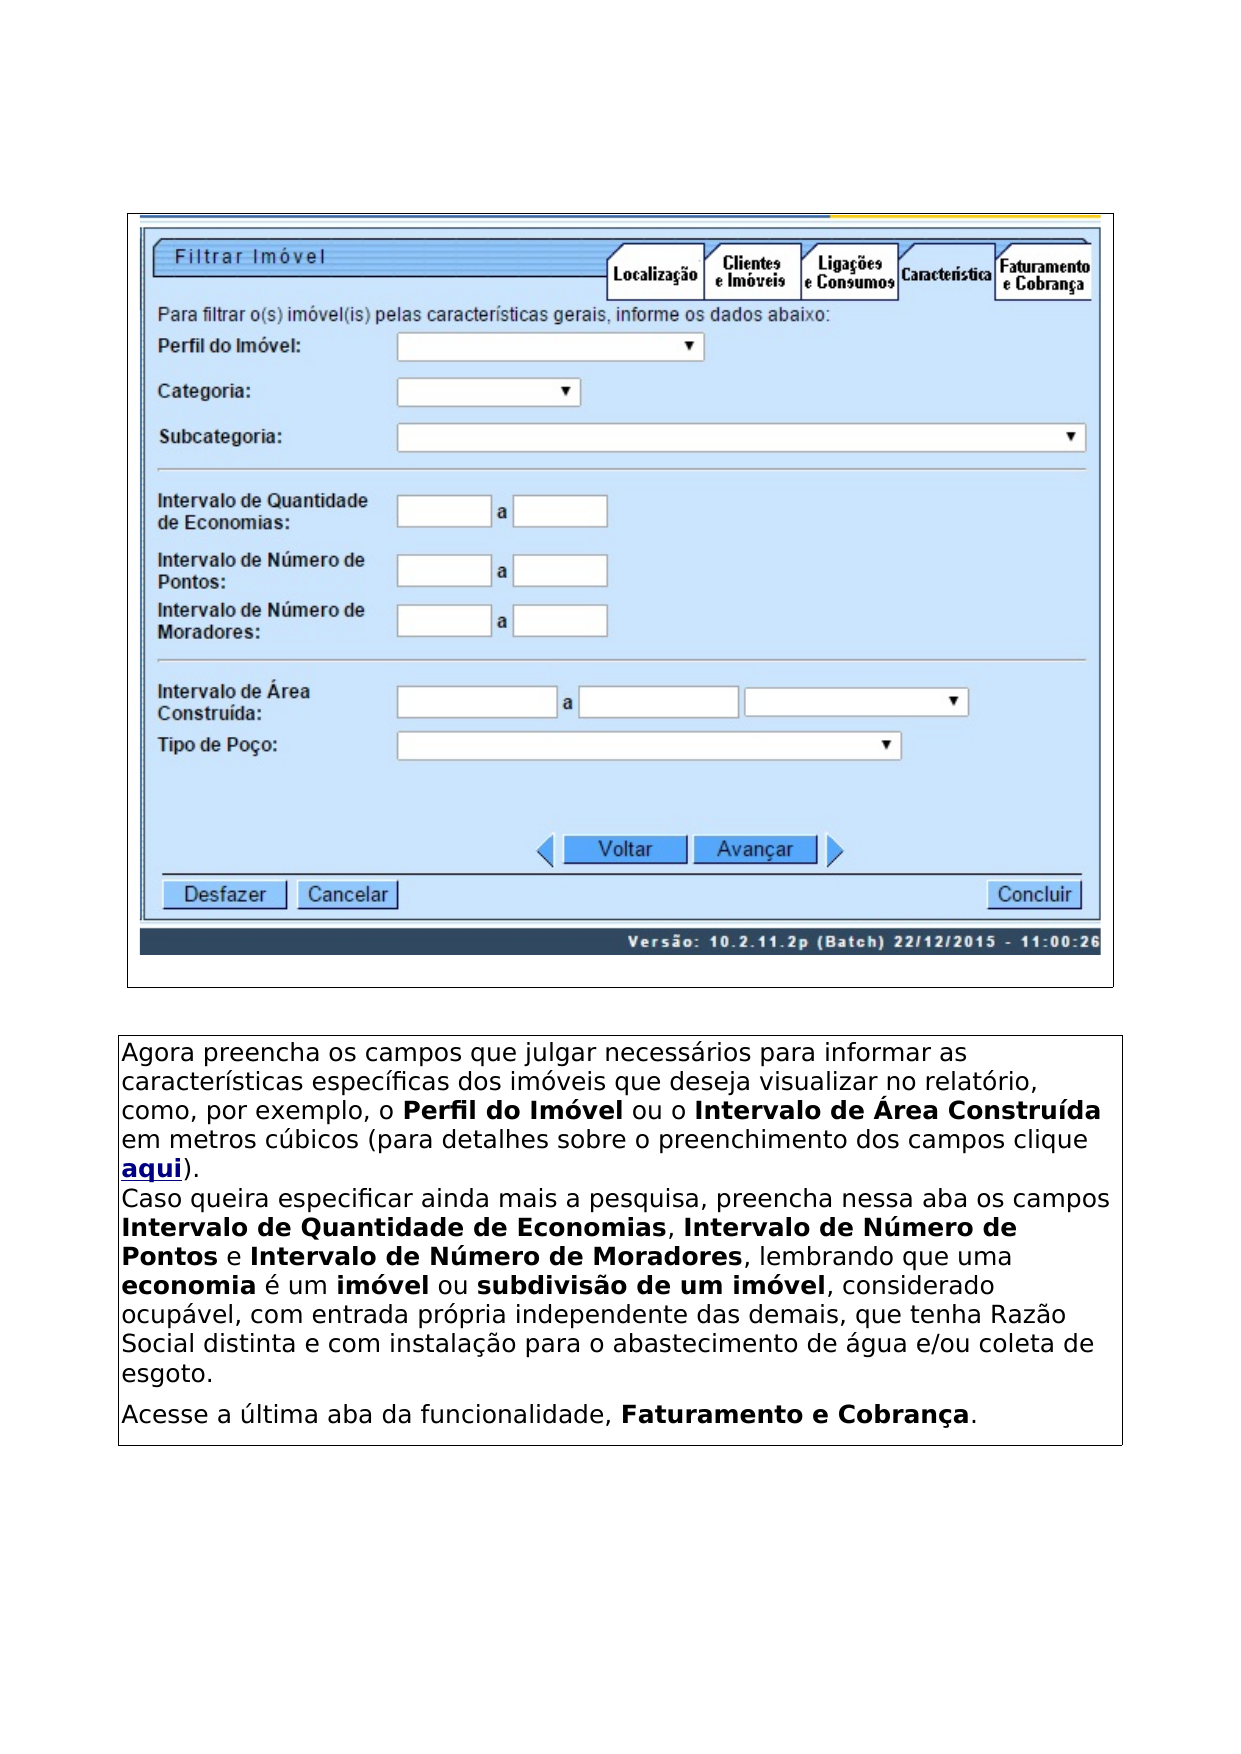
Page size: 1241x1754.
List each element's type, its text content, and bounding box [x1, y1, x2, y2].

table_header [128, 214, 1113, 987]
picture [139, 215, 1101, 955]
table_header Agora preencha os campos que julgar necessários para informar as características específicas dos imóveis que deseja visualizar no relatório, como, por exemplo, o Perfil do Imóvel ou o Intervalo de Área Construída em metros cúbicos (para detalhes sobre o preenchimento dos campos clique aqui). Caso queira especificar ainda mais a pesquisa, preencha nessa aba os campos Intervalo de Quantidade de Economias, Intervalo de Número de Pontos e Intervalo de Número de Moradores, lembrando que uma economia é um imóvel ou subdivisão de um imóvel, considerado ocupável, com entrada própria independente das demais, que tenha Razão Social distinta e com instalação para o abastecimento de água e/ou coleta de esgoto. Acesse a última aba da funcionalidade, Faturamento e Cobrança. [119, 1036, 1122, 1445]
